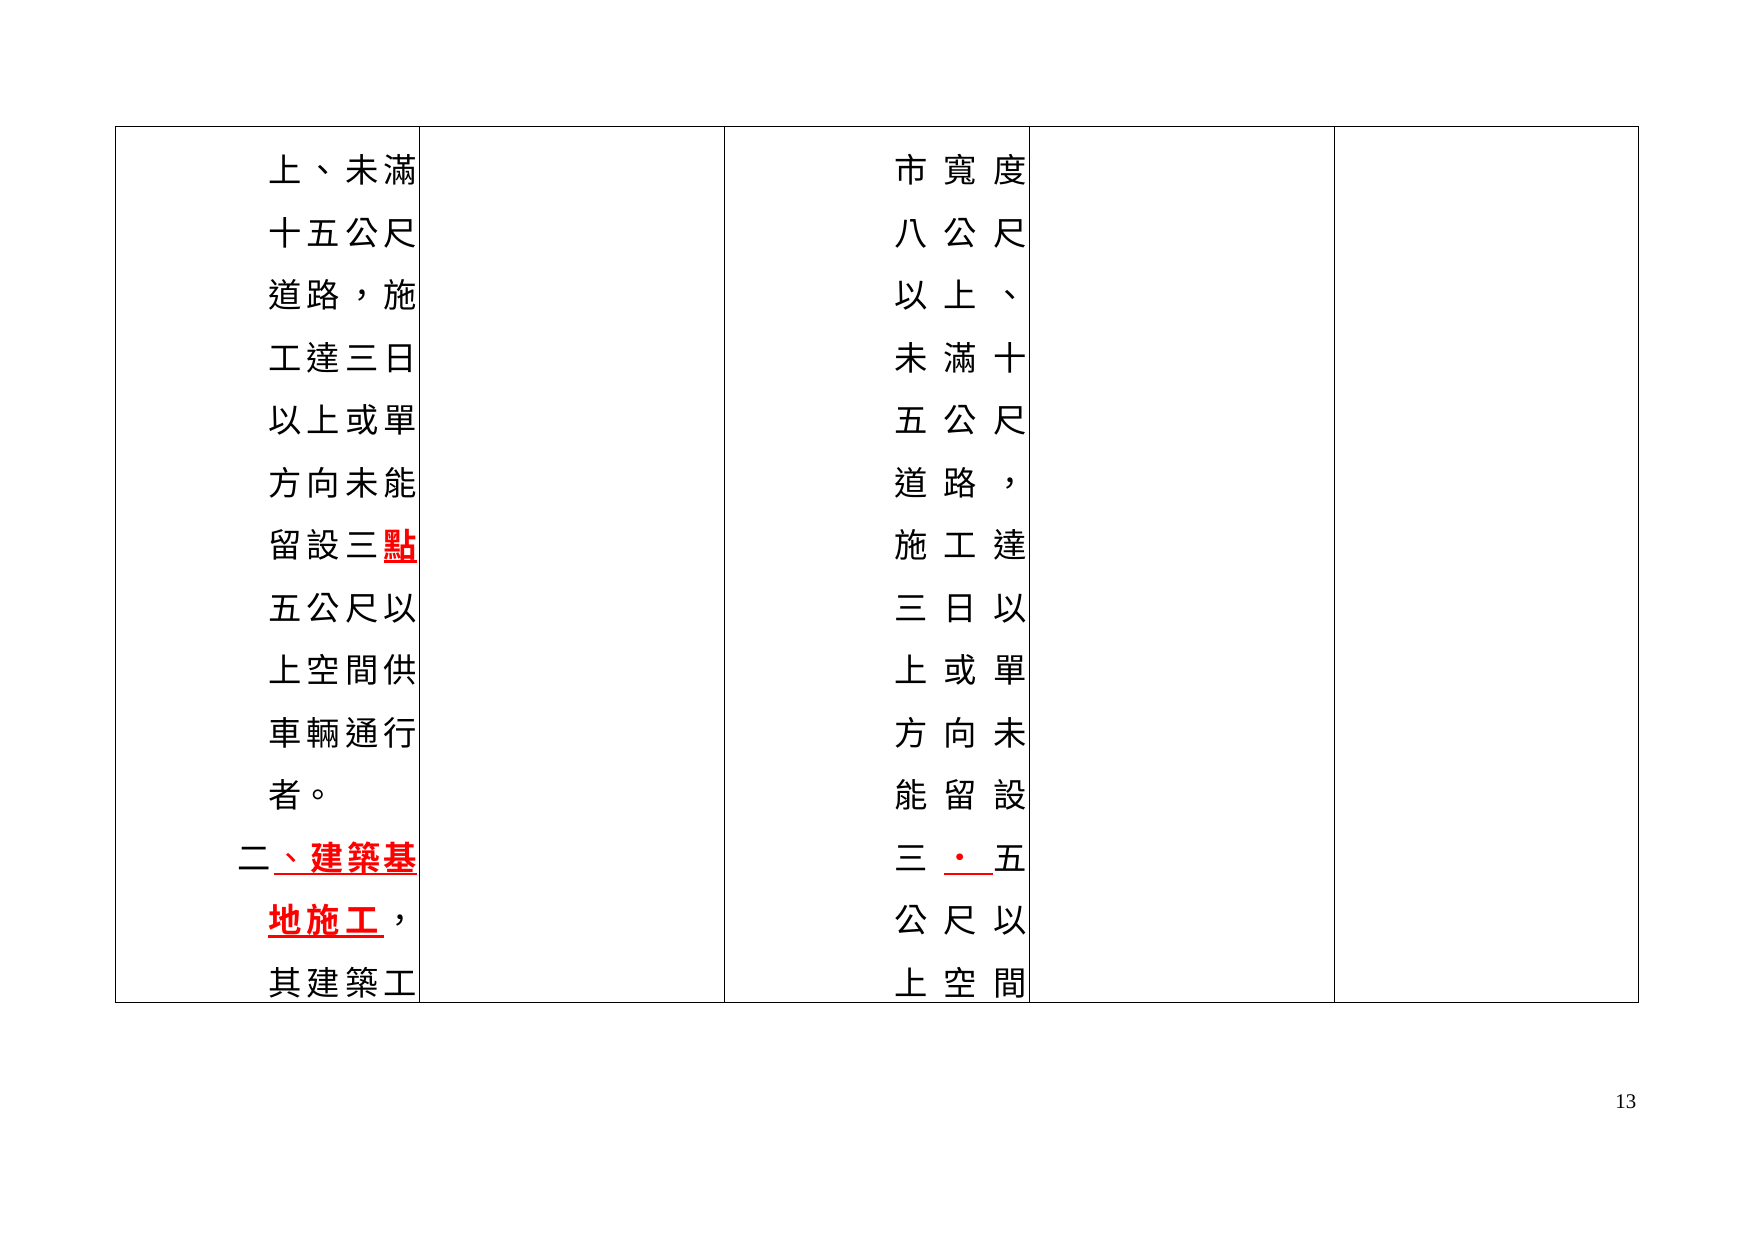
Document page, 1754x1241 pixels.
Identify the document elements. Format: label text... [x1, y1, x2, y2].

table_cell [420, 127, 724, 1002]
table_cell 市寬度八公尺以上、未滿十五公尺道路，施工達三日以上或單方向未能留設三．五公尺以上空間 [725, 127, 1029, 1002]
table_cell 上、未滿十五公尺道路，施工達三日以上或單方向未能留設三點五公尺以上空間供車輛通行者。 二、建築基地施工，其建築工 [116, 127, 419, 1002]
table_cell [1335, 127, 1638, 1002]
table_cell [1030, 127, 1334, 1002]
